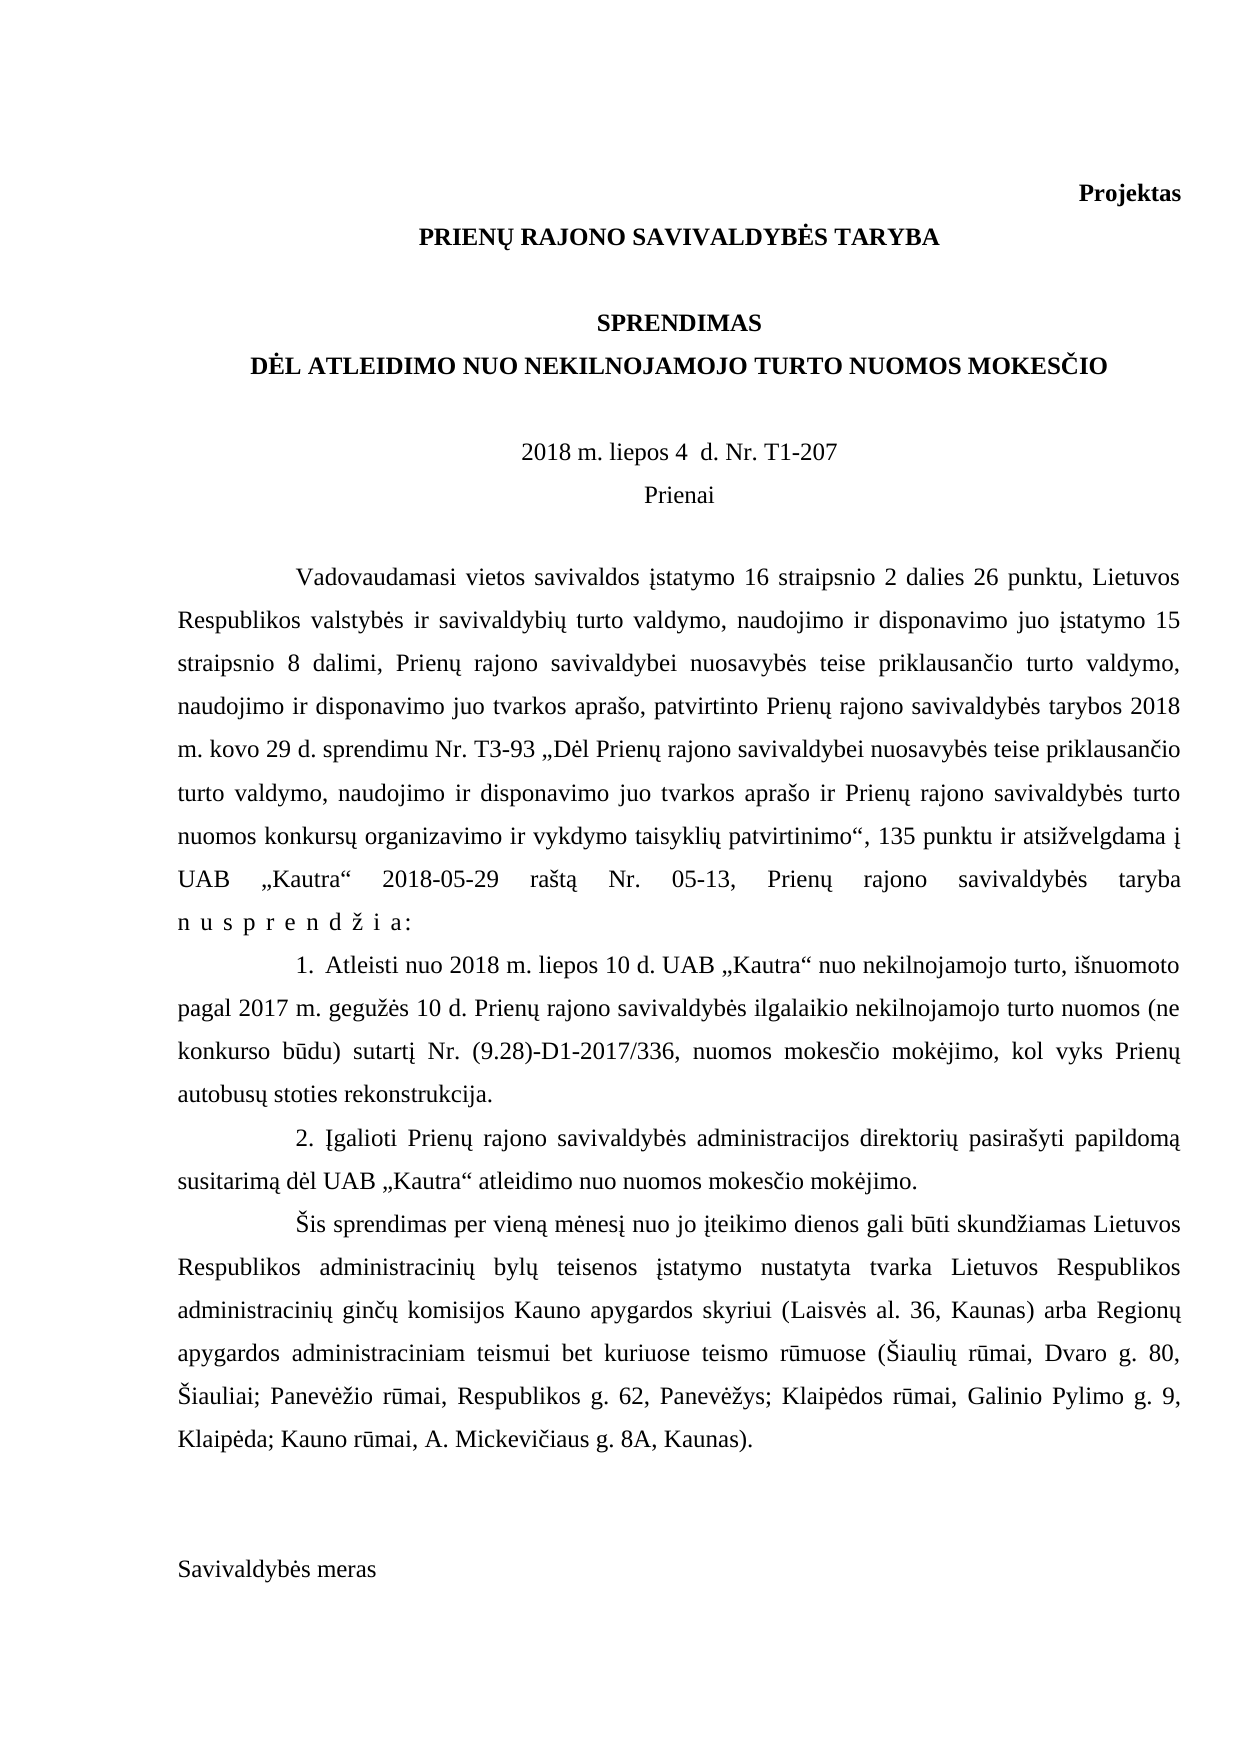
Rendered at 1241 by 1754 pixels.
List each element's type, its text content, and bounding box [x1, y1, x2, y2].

text 2018 m. liepos 4 d. Nr. T1-207 [177, 437, 1181, 466]
text 1. Atleisti nuo 2018 m. liepos 10 d. UAB „Kautra“ nuo nekilnojamojo turto, išnuomoto pagal 2017 m. gegužės 10 d. Prienų rajono savivaldybės ilgalaikio nekilnojamojo turto nuomos (ne konkurso būdu) sutartį Nr. (9.28)-D1-2017/336, nuomos mokesčio mokėjimo, kol vyks Prienų autobusų stoties rekonstrukcija. [177, 950, 1181, 1108]
text SPRENDIMAS [177, 308, 1181, 337]
text Šis sprendimas per vieną mėnesį nuo jo įteikimo dienos gali būti skundžiamas Lietuvos Respublikos administracinių bylų teisenos įstatymo nustatyta tvarka Lietuvos Respublikos administracinių ginčų komisijos Kauno apygardos skyriui (Laisvės al. 36, Kaunas) arba Regionų apygardos administraciniam teismui bet kuriuose teismo rūmuose (Šiaulių rūmai, Dvaro g. 80, Šiauliai; Panevėžio rūmai, Respublikos g. 62, Panevėžys; Klaipėdos rūmai, Galinio Pylimo g. 9, Klaipėda; Kauno rūmai, A. Mickevičiaus g. 8A, Kaunas). [177, 1209, 1181, 1453]
text Prienai [177, 480, 1181, 509]
text 2. Įgalioti Prienų rajono savivaldybės administracijos direktorių pasirašyti papildomą susitarimą dėl UAB „Kautra“ atleidimo nuo nuomos mokesčio mokėjimo. [177, 1123, 1181, 1194]
text Projektas [177, 178, 1181, 207]
text PRIENŲ RAJONO savivaldybės TARYBA [177, 222, 1181, 250]
text Vadovaudamasi vietos savivaldos įstatymo 16 straipsnio 2 dalies 26 punktu, Lietuvos Respublikos valstybės ir savivaldybių turto valdymo, naudojimo ir disponavimo juo įstatymo 15 straipsnio 8 dalimi, Prienų rajono savivaldybei nuosavybės teise priklausančio turto valdymo, naudojimo ir disponavimo juo tvarkos aprašo, patvirtinto Prienų rajono savivaldybės tarybos 2018 m. kovo 29 d. sprendimu Nr. T3-93 „Dėl Prienų rajono savivaldybei nuosavybės teise priklausančio turto valdymo, naudojimo ir disponavimo juo tvarkos aprašo ir Prienų rajono savivaldybės turto nuomos konkursų organizavimo ir vykdymo taisyklių patvirtinimo“, 135 punktu ir atsižvelgdama į UAB „Kautra“ 2018-05-29 raštą Nr. 05-13, Prienų rajono savivaldybės taryba n u s p r e n d ž i a: [177, 562, 1181, 936]
text DĖL ATLEIDIMO NUO NEKILNOJAMOJO TURTO NUOMOS MOKESČIO [177, 351, 1181, 380]
text Savivaldybės meras [177, 1554, 1181, 1583]
